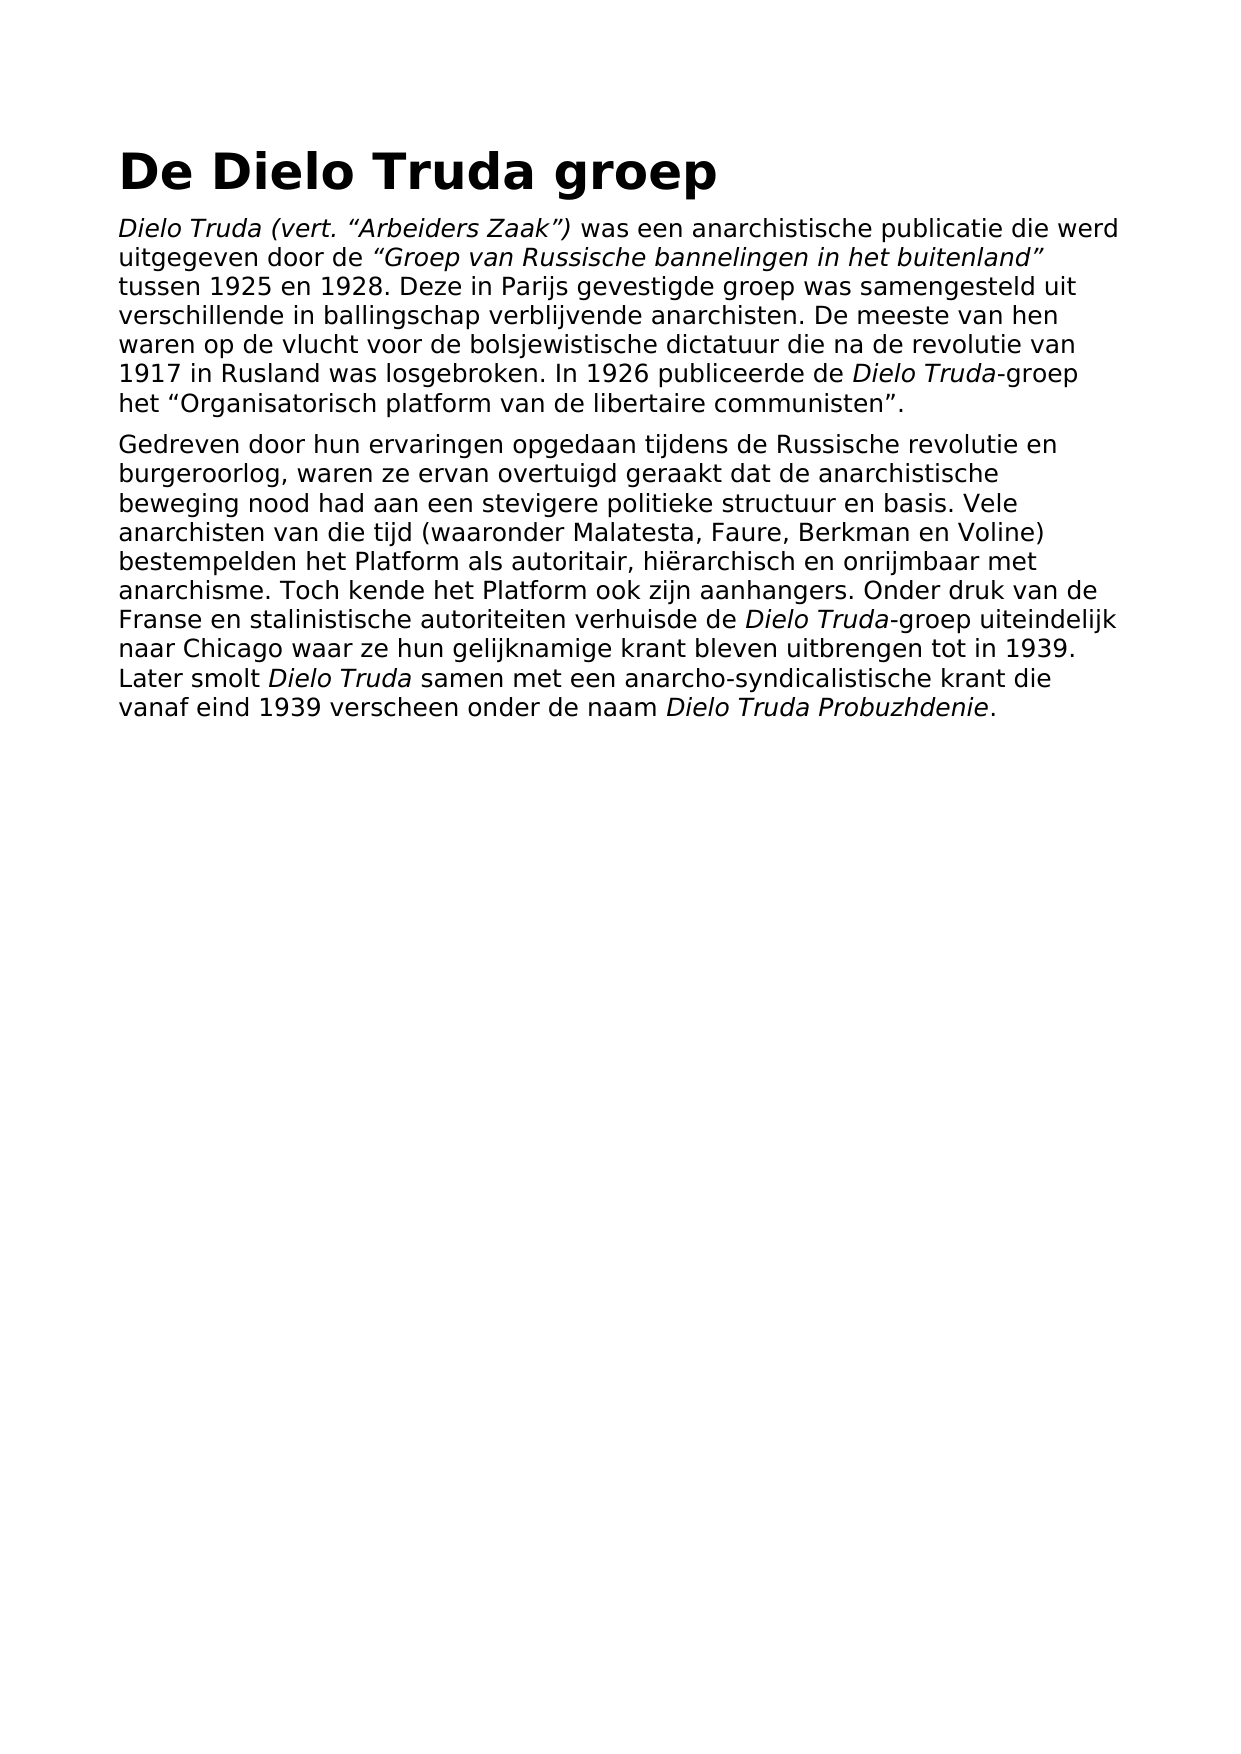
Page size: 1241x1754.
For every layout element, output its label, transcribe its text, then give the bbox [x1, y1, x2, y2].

text Dielo Truda (vert. “Arbeiders Zaak”) was een anarchistische publicatie die werd uitgegeven door de “Groep van Russische bannelingen in het buitenland” tussen 1925 en 1928. Deze in Parijs gevestigde groep was samengesteld uit verschillende in ballingschap verblijvende anarchisten. De meeste van hen waren op de vlucht voor de bolsjewistische dictatuur die na de revolutie van 1917 in Rusland was losgebroken. In 1926 publiceerde de Dielo Truda-groep het “Organisatorisch platform van de libertaire communisten”. [118, 214, 1122, 418]
subtitle De Dielo Truda groep [118, 143, 1122, 201]
text Gedreven door hun ervaringen opgedaan tijdens de Russische revolutie en burgeroorlog, waren ze ervan overtuigd geraakt dat de anarchistische beweging nood had aan een stevigere politieke structuur en basis. Vele anarchisten van die tijd (waaronder Malatesta, Faure, Berkman en Voline) bestempelden het Platform als autoritair, hiërarchisch en onrijmbaar met anarchisme. Toch kende het Platform ook zijn aanhangers. Onder druk van de Franse en stalinistische autoriteiten verhuisde de Dielo Truda-groep uiteindelijk naar Chicago waar ze hun gelijknamige krant bleven uitbrengen tot in 1939. Later smolt Dielo Truda samen met een anarcho-syndicalistische krant die vanaf eind 1939 verscheen onder de naam Dielo Truda Probuzhdenie. [118, 431, 1122, 722]
